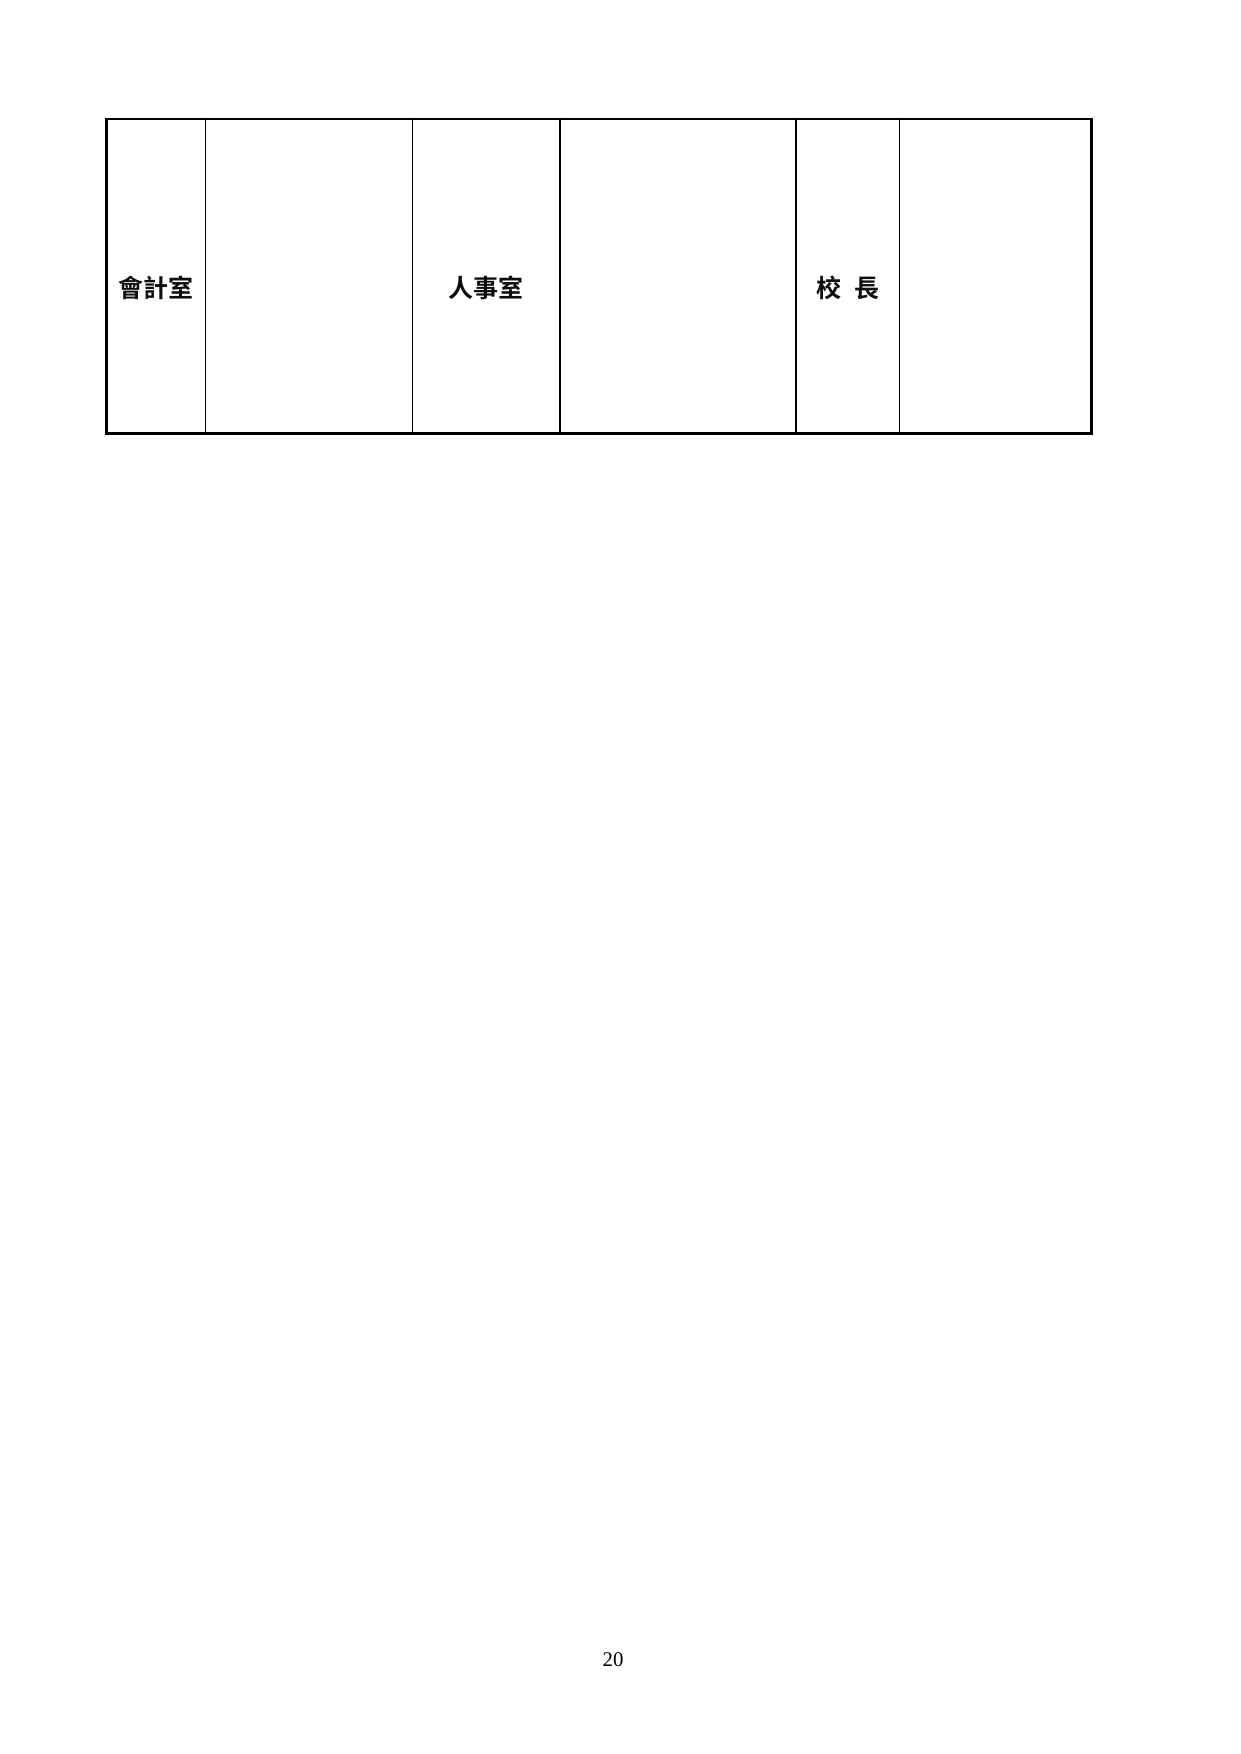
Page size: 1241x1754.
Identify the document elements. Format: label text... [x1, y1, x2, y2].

table_cell 人事室 [413, 120, 559, 432]
table_cell 會計室 [108, 120, 205, 432]
table_cell 校 長 [797, 120, 899, 432]
table_cell [900, 120, 1090, 432]
table_cell [206, 120, 412, 432]
table_cell [561, 120, 795, 432]
